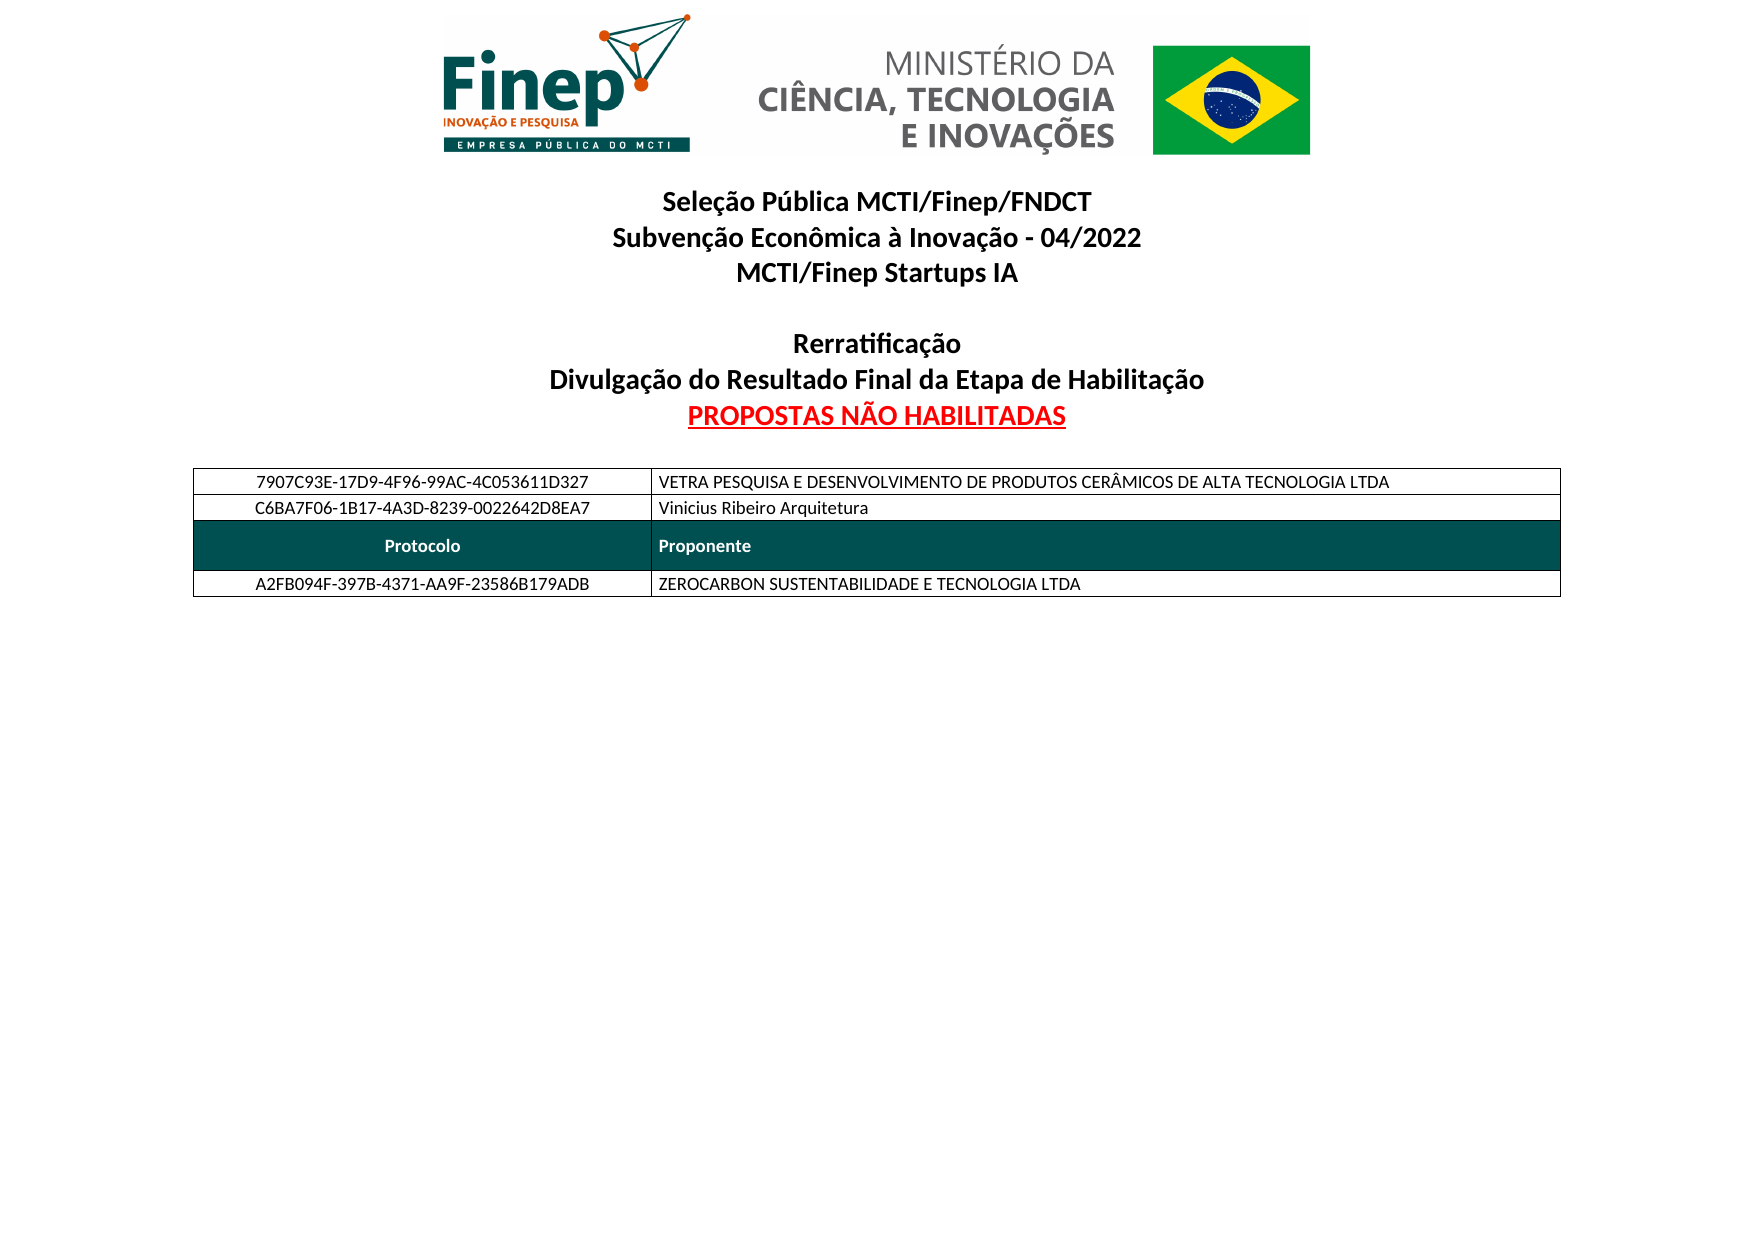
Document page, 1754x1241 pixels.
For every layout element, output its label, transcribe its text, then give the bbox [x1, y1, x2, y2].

table_cell C6BA7F06-1B17-4A3D-8239-0022642D8EA7 [194, 495, 651, 520]
table_cell VETRA PESQUISA E DESENVOLVIMENTO DE PRODUTOS CERÂMICOS DE ALTA TECNOLOGIA LTDA [652, 469, 1560, 494]
table_cell Proponente [652, 521, 1560, 570]
table_cell 7907C93E-17D9-4F96-99AC-4C053611D327 [194, 469, 651, 494]
table_cell A2FB094F-397B-4371-AA9F-23586B179ADB [194, 571, 651, 596]
table_cell Vinicius Ribeiro Arquitetura [652, 495, 1560, 520]
table_cell Protocolo [194, 521, 651, 570]
table_cell ZEROCARBON SUSTENTABILIDADE E TECNOLOGIA LTDA [652, 571, 1560, 596]
